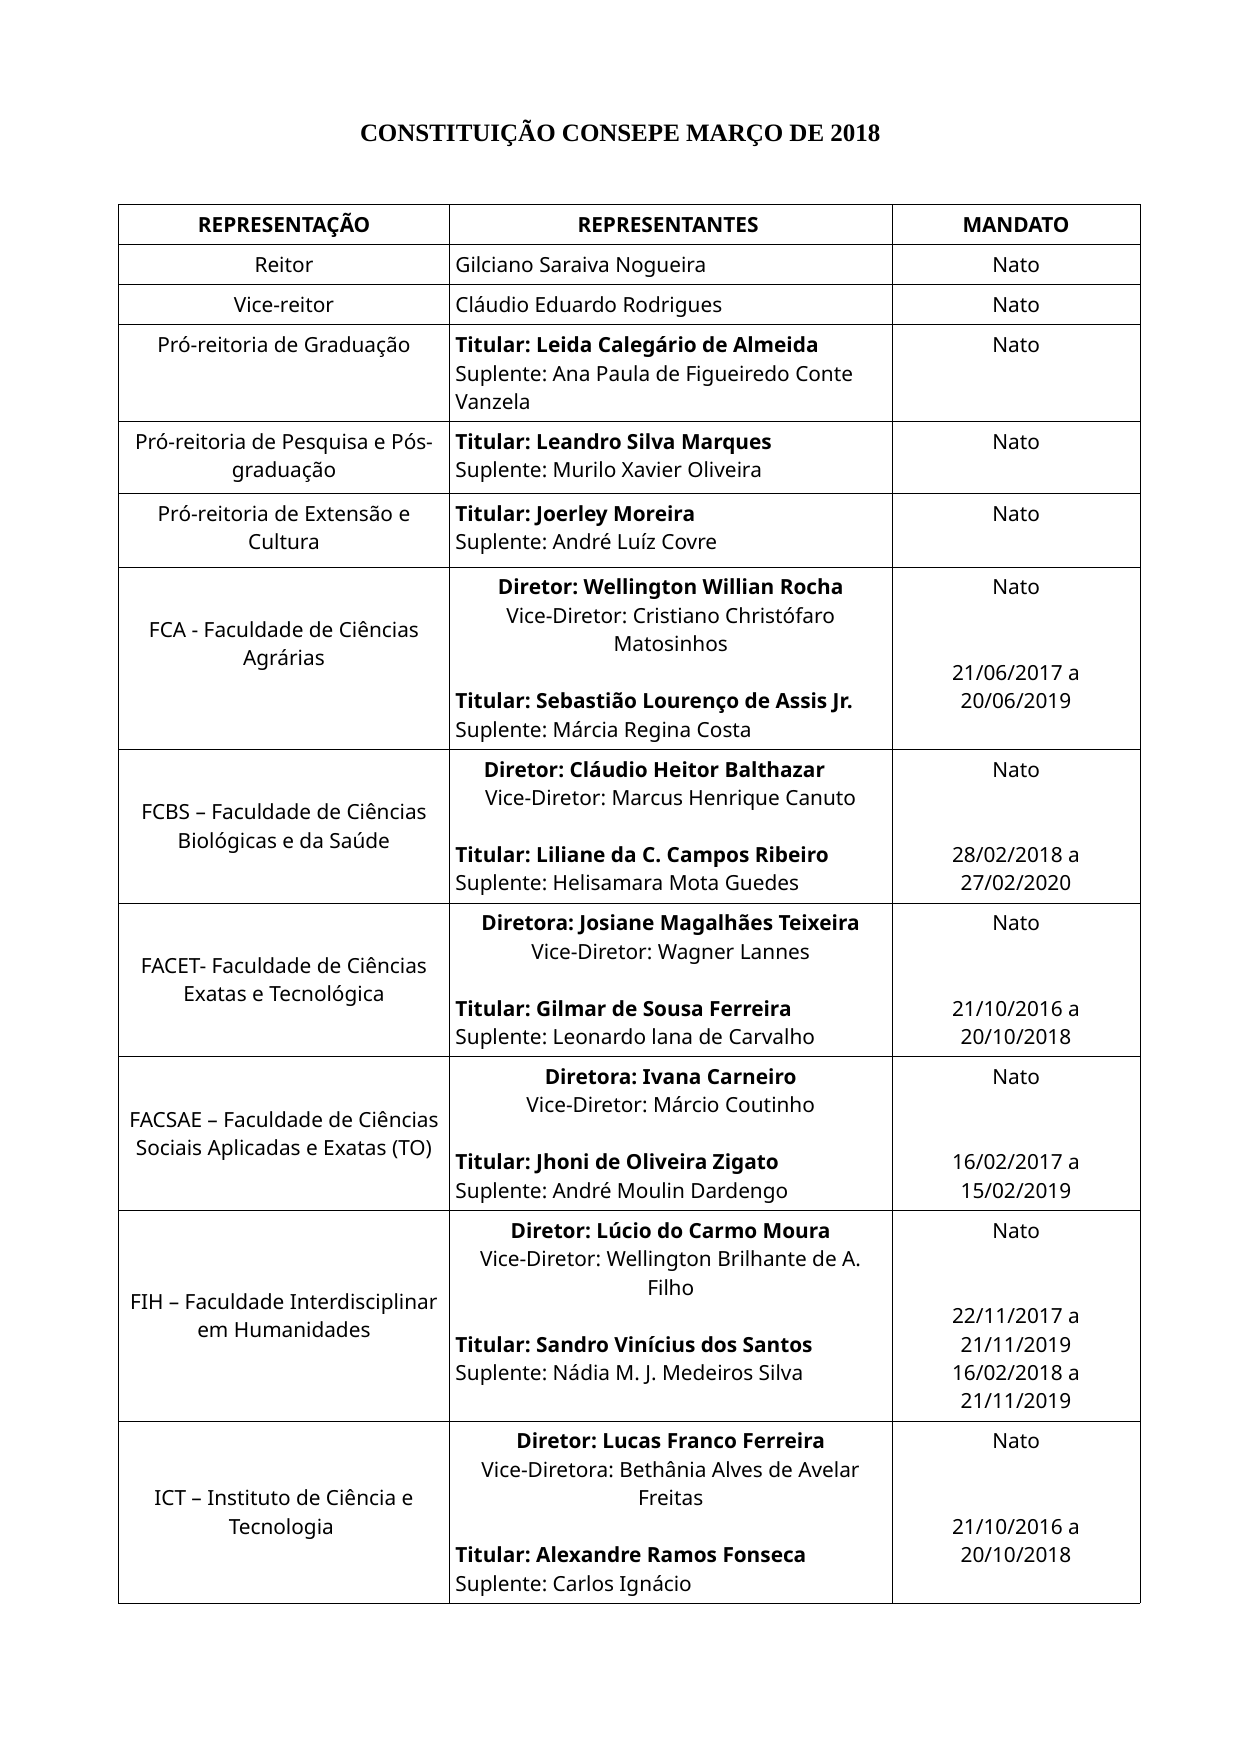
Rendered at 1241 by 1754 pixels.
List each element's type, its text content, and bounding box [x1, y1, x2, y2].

table_cell Titular: Leida Calegário de Almeida Suplente: Ana Paula de Figueiredo Conte Vanzela [450, 325, 892, 421]
table_cell FCBS – Faculdade de Ciências Biológicas e da Saúde [119, 750, 449, 903]
text CONSTITUIÇÃO CONSEPE MARÇO DE 2018 [118, 118, 1122, 147]
table_cell Reitor [119, 245, 449, 284]
table_cell FCA - Faculdade de Ciências Agrárias [119, 568, 449, 749]
table_header MANDATO [893, 205, 1140, 244]
table_cell Nato 21/10/2016 a 20/10/2018 [893, 1422, 1140, 1603]
table_cell Vice-reitor [119, 285, 449, 324]
table_header REPRESENTAÇÃO [119, 205, 449, 244]
table_cell Diretor: Lucas Franco Ferreira Vice-Diretora: Bethânia Alves de Avelar Freitas Titular: Alexandre Ramos Fonseca Suplente: Carlos Ignácio [450, 1422, 892, 1603]
table_cell Titular: Leandro Silva Marques Suplente: Murilo Xavier Oliveira [450, 422, 892, 493]
table_cell Nato 21/06/2017 a 20/06/2019 [893, 568, 1140, 749]
table_cell Pró-reitoria de Graduação [119, 325, 449, 421]
table_cell Gilciano Saraiva Nogueira [450, 245, 892, 284]
table_cell Titular: Joerley Moreira Suplente: André Luíz Covre [450, 494, 892, 567]
table_cell Nato 28/02/2018 a 27/02/2020 [893, 750, 1140, 903]
table_cell Diretor: Cláudio Heitor Balthazar Vice-Diretor: Marcus Henrique Canuto Titular: Liliane da C. Campos Ribeiro Suplente: Helisamara Mota Guedes [450, 750, 892, 903]
table_cell FIH – Faculdade Interdisciplinar em Humanidades [119, 1211, 449, 1421]
table_cell FACET- Faculdade de Ciências Exatas e Tecnológica [119, 904, 449, 1056]
table_cell Nato [893, 325, 1140, 421]
table_cell Pró-reitoria de Pesquisa e Pós-graduação [119, 422, 449, 493]
table_cell Nato [893, 422, 1140, 493]
table_cell Diretor: Lúcio do Carmo Moura Vice-Diretor: Wellington Brilhante de A. Filho Titular: Sandro Vinícius dos Santos Suplente: Nádia M. J. Medeiros Silva [450, 1211, 892, 1421]
table_cell Pró-reitoria de Extensão e Cultura [119, 494, 449, 567]
table_cell Nato 21/10/2016 a 20/10/2018 [893, 904, 1140, 1056]
table_cell Nato [893, 285, 1140, 324]
table_header REPRESENTANTES [450, 205, 892, 244]
table_cell Nato 16/02/2017 a 15/02/2019 [893, 1057, 1140, 1210]
table_cell Nato 22/11/2017 a 21/11/2019 16/02/2018 a 21/11/2019 [893, 1211, 1140, 1421]
table_cell ICT – Instituto de Ciência e Tecnologia [119, 1422, 449, 1603]
table_cell Nato [893, 494, 1140, 567]
table_cell Cláudio Eduardo Rodrigues [450, 285, 892, 324]
table_cell Diretor: Wellington Willian Rocha Vice-Diretor: Cristiano Christófaro Matosinhos Titular: Sebastião Lourenço de Assis Jr. Suplente: Márcia Regina Costa [450, 568, 892, 749]
table_cell FACSAE – Faculdade de Ciências Sociais Aplicadas e Exatas (TO) [119, 1057, 449, 1210]
table_cell Nato [893, 245, 1140, 284]
table_cell Diretora: Ivana Carneiro Vice-Diretor: Márcio Coutinho Titular: Jhoni de Oliveira Zigato Suplente: André Moulin Dardengo [450, 1057, 892, 1210]
table_cell Diretora: Josiane Magalhães Teixeira Vice-Diretor: Wagner Lannes Titular: Gilmar de Sousa Ferreira Suplente: Leonardo lana de Carvalho [450, 904, 892, 1056]
